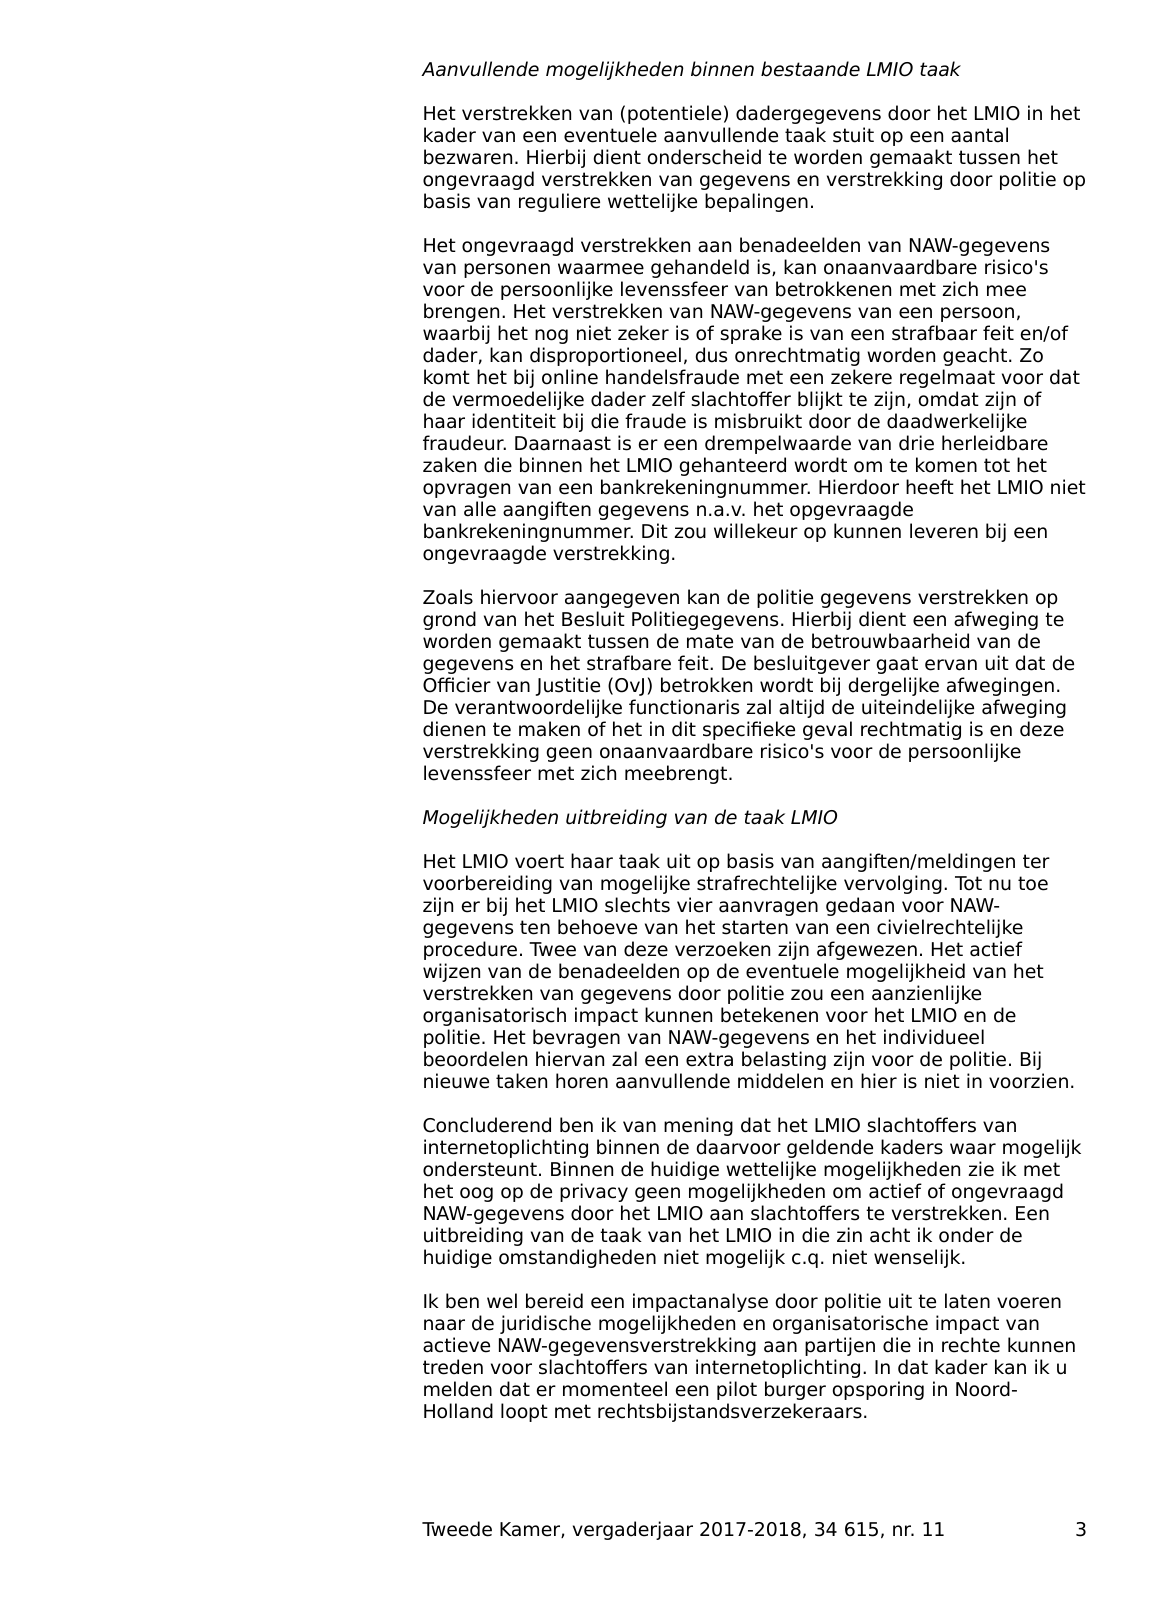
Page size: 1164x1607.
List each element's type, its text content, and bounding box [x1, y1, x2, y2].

text Ik ben wel bereid een impactanalyse door politie uit te laten voeren naar de juridische mogelijkheden en organisatorische impact van actieve NAW-gegevensverstrekking aan partijen die in rechte kunnen treden voor slachtoffers van internetoplichting. In dat kader kan ik u melden dat er momenteel een pilot burger opsporing in Noord-Holland loopt met rechtsbijstandsverzekeraars. [422, 1291, 1087, 1423]
text Het verstrekken van (potentiele) dadergegevens door het LMIO in het kader van een eventuele aanvullende taak stuit op een aantal bezwaren. Hierbij dient onderscheid te worden gemaakt tussen het ongevraagd verstrekken van gegevens en verstrekking door politie op basis van reguliere wettelijke bepalingen. [422, 103, 1087, 213]
text Concluderend ben ik van mening dat het LMIO slachtoffers van internetoplichting binnen de daarvoor geldende kaders waar mogelijk ondersteunt. Binnen de huidige wettelijke mogelijkheden zie ik met het oog op de privacy geen mogelijkheden om actief of ongevraagd NAW-gegevens door het LMIO aan slachtoffers te verstrekken. Een uitbreiding van de taak van het LMIO in die zin acht ik onder de huidige omstandigheden niet mogelijk c.q. niet wenselijk. [422, 1115, 1087, 1269]
text Zoals hiervoor aangegeven kan de politie gegevens verstrekken op grond van het Besluit Politiegegevens. Hierbij dient een afweging te worden gemaakt tussen de mate van de betrouwbaarheid van de gegevens en het strafbare feit. De besluitgever gaat ervan uit dat de Officier van Justitie (OvJ) betrokken wordt bij dergelijke afwegingen. De verantwoordelijke functionaris zal altijd de uiteindelijke afweging dienen te maken of het in dit specifieke geval rechtmatig is en deze verstrekking geen onaanvaardbare risico's voor de persoonlijke levenssfeer met zich meebrengt. [422, 587, 1087, 785]
subtitle Mogelijkheden uitbreiding van de taak LMIO [422, 807, 1087, 829]
subtitle Aanvullende mogelijkheden binnen bestaande LMIO taak [422, 59, 1087, 81]
text Het LMIO voert haar taak uit op basis van aangiften/meldingen ter voorbereiding van mogelijke strafrechtelijke vervolging. Tot nu toe zijn er bij het LMIO slechts vier aanvragen gedaan voor NAW-gegevens ten behoeve van het starten van een civielrechtelijke procedure. Twee van deze verzoeken zijn afgewezen. Het actief wijzen van de benadeelden op de eventuele mogelijkheid van het verstrekken van gegevens door politie zou een aanzienlijke organisatorisch impact kunnen betekenen voor het LMIO en de politie. Het bevragen van NAW-gegevens en het individueel beoordelen hiervan zal een extra belasting zijn voor de politie. Bij nieuwe taken horen aanvullende middelen en hier is niet in voorzien. [422, 851, 1087, 1093]
text Het ongevraagd verstrekken aan benadeelden van NAW-gegevens van personen waarmee gehandeld is, kan onaanvaardbare risico's voor de persoonlijke levenssfeer van betrokkenen met zich mee brengen. Het verstrekken van NAW-gegevens van een persoon, waarbij het nog niet zeker is of sprake is van een strafbaar feit en/of dader, kan disproportioneel, dus onrechtmatig worden geacht. Zo komt het bij online handelsfraude met een zekere regelmaat voor dat de vermoedelijke dader zelf slachtoffer blijkt te zijn, omdat zijn of haar identiteit bij die fraude is misbruikt door de daadwerkelijke fraudeur. Daarnaast is er een drempelwaarde van drie herleidbare zaken die binnen het LMIO gehanteerd wordt om te komen tot het opvragen van een bankrekeningnummer. Hierdoor heeft het LMIO niet van alle aangiften gegevens n.a.v. het opgevraagde bankrekeningnummer. Dit zou willekeur op kunnen leveren bij een ongevraagde verstrekking. [422, 235, 1087, 565]
